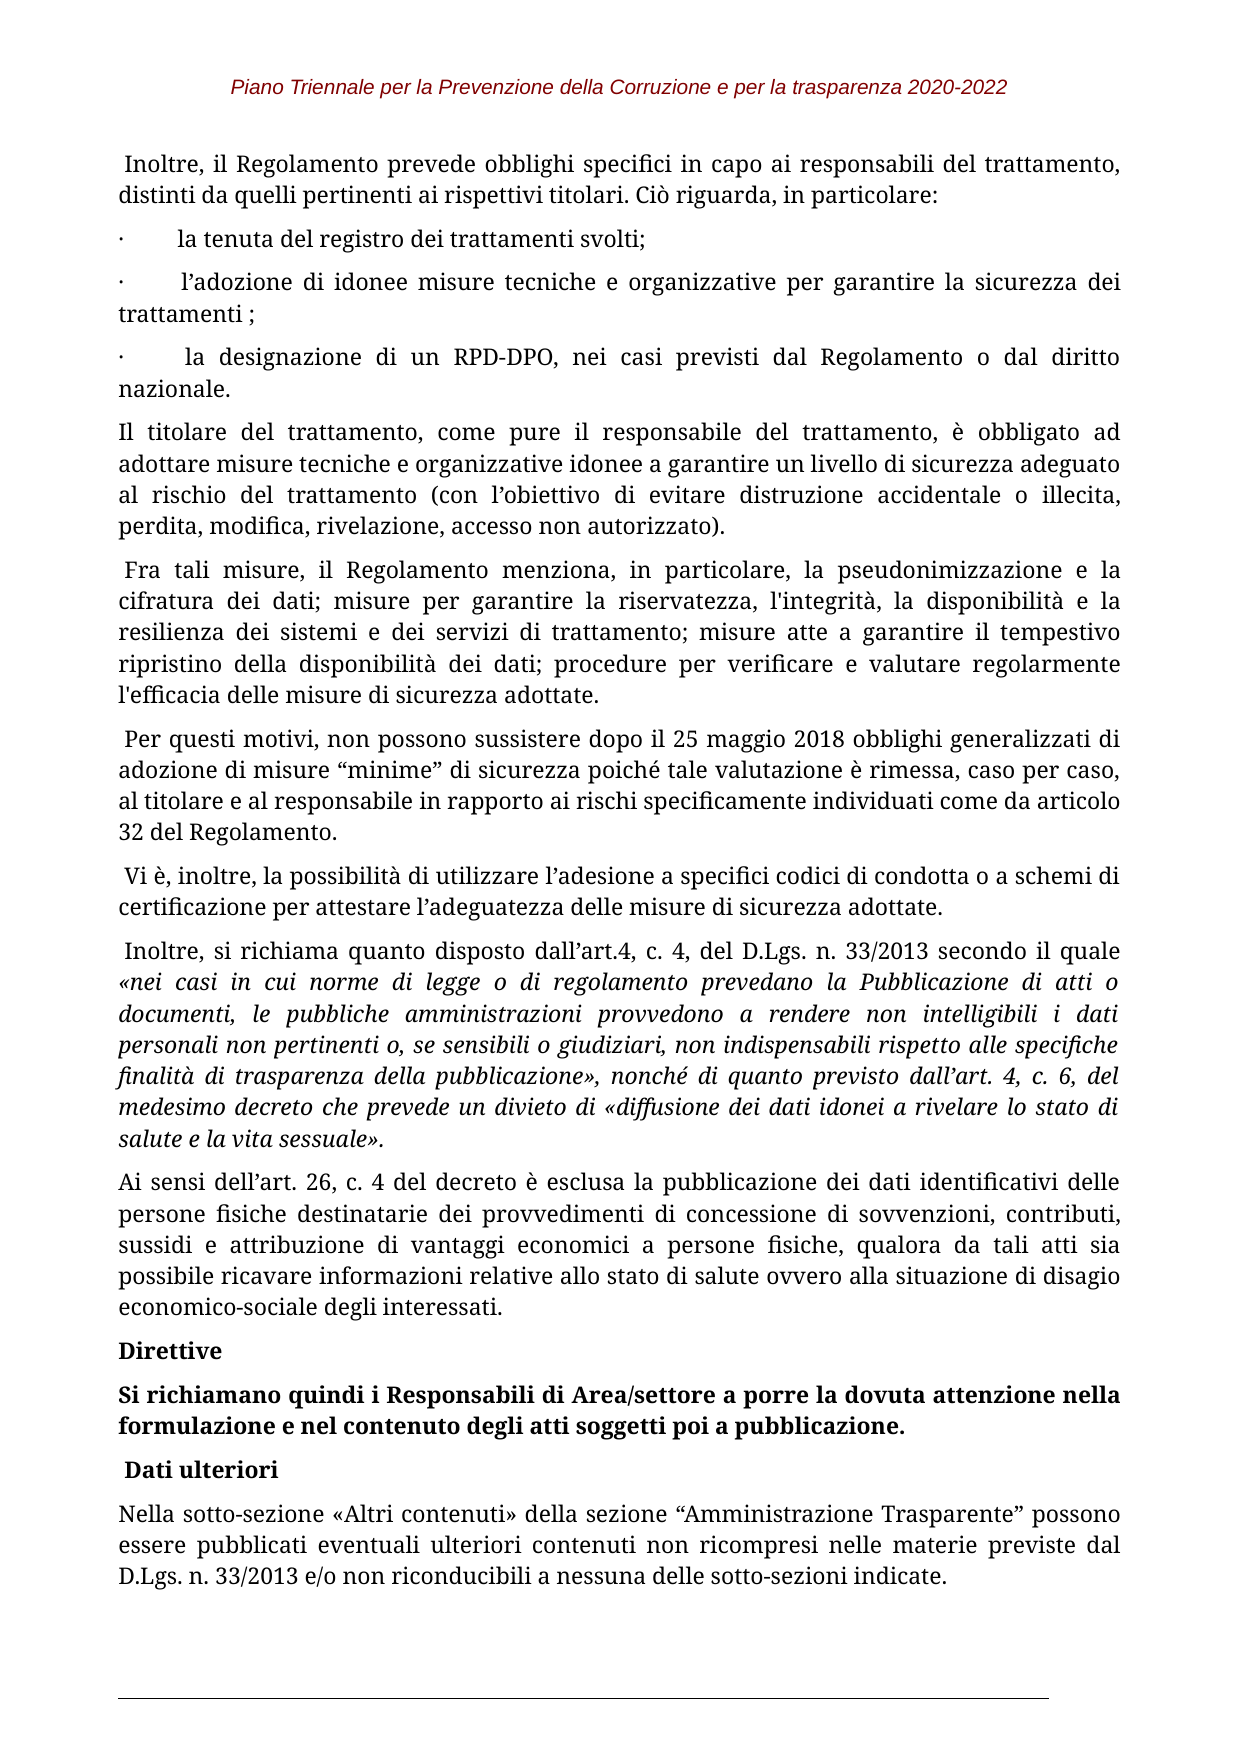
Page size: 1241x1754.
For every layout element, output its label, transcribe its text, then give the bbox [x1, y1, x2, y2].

text · l’adozione di idonee misure tecniche e organizzative per garantire la sicurezza dei trattamenti ; [118, 266, 1122, 329]
text Direttive [118, 1335, 1122, 1366]
text Dati ulteriori [118, 1454, 1122, 1485]
text Si richiamano quindi i Responsabili di Area/settore a porre la dovuta attenzione nella formulazione e nel contenuto degli atti soggetti poi a pubblicazione. [118, 1379, 1122, 1441]
text Fra tali misure, il Regolamento menziona, in particolare, la pseudonimizzazione e la cifratura dei dati; misure per garantire la riservatezza, l'integrità, la disponibilità e la resilienza dei sistemi e dei servizi di trattamento; misure atte a garantire il tempestivo ripristino della disponibilità dei dati; procedure per verificare e valutare regolarmente l'efficacia delle misure di sicurezza adottate. [118, 554, 1122, 710]
text Nella sotto-sezione «Altri contenuti» della sezione “Amministrazione Trasparente” possono essere pubblicati eventuali ulteriori contenuti non ricompresi nelle materie previste dal D.Lgs. n. 33/2013 e/o non riconducibili a nessuna delle sotto-sezioni indicate. [118, 1498, 1122, 1591]
text Ai sensi dell’art. 26, c. 4 del decreto è esclusa la pubblicazione dei dati identificativi delle persone fisiche destinatarie dei provvedimenti di concessione di sovvenzioni, contributi, sussidi e attribuzione di vantaggi economici a persone fisiche, qualora da tali atti sia possibile ricavare informazioni relative allo stato di salute ovvero alla situazione di disagio economico-sociale degli interessati. [118, 1166, 1122, 1323]
text Vi è, inoltre, la possibilità di utilizzare l’adesione a specifici codici di condotta o a schemi di certificazione per attestare l’adeguatezza delle misure di sicurezza adottate. [118, 860, 1122, 923]
text Per questi motivi, non possono sussistere dopo il 25 maggio 2018 obblighi generalizzati di adozione di misure “minime” di sicurezza poiché tale valutazione è rimessa, caso per caso, al titolare e al responsabile in rapporto ai rischi specificamente individuati come da articolo 32 del Regolamento. [118, 723, 1122, 848]
text Inoltre, si richiama quanto disposto dall’art.4, c. 4, del D.Lgs. n. 33/2013 secondo il quale «nei casi in cui norme di legge o di regolamento prevedano la Pubblicazione di atti o documenti, le pubbliche amministrazioni provvedono a rendere non intelligibili i dati personali non pertinenti o, se sensibili o giudiziari, non indispensabili rispetto alle specifiche finalità di trasparenza della pubblicazione», nonché di quanto previsto dall’art. 4, c. 6, del medesimo decreto che prevede un divieto di «diffusione dei dati idonei a rivelare lo stato di salute e la vita sessuale». [118, 935, 1122, 1154]
text · la tenuta del registro dei trattamenti svolti; [118, 223, 1122, 254]
text Inoltre, il Regolamento prevede obblighi specifici in capo ai responsabili del trattamento, distinti da quelli pertinenti ai rispettivi titolari. Ciò riguarda, in particolare: [118, 148, 1122, 210]
text · la designazione di un RPD-DPO, nei casi previsti dal Regolamento o dal diritto nazionale. [118, 341, 1122, 404]
text Il titolare del trattamento, come pure il responsabile del trattamento, è obbligato ad adottare misure tecniche e organizzative idonee a garantire un livello di sicurezza adeguato al rischio del trattamento (con l’obiettivo di evitare distruzione accidentale o illecita, perdita, modifica, rivelazione, accesso non autorizzato). [118, 416, 1122, 541]
